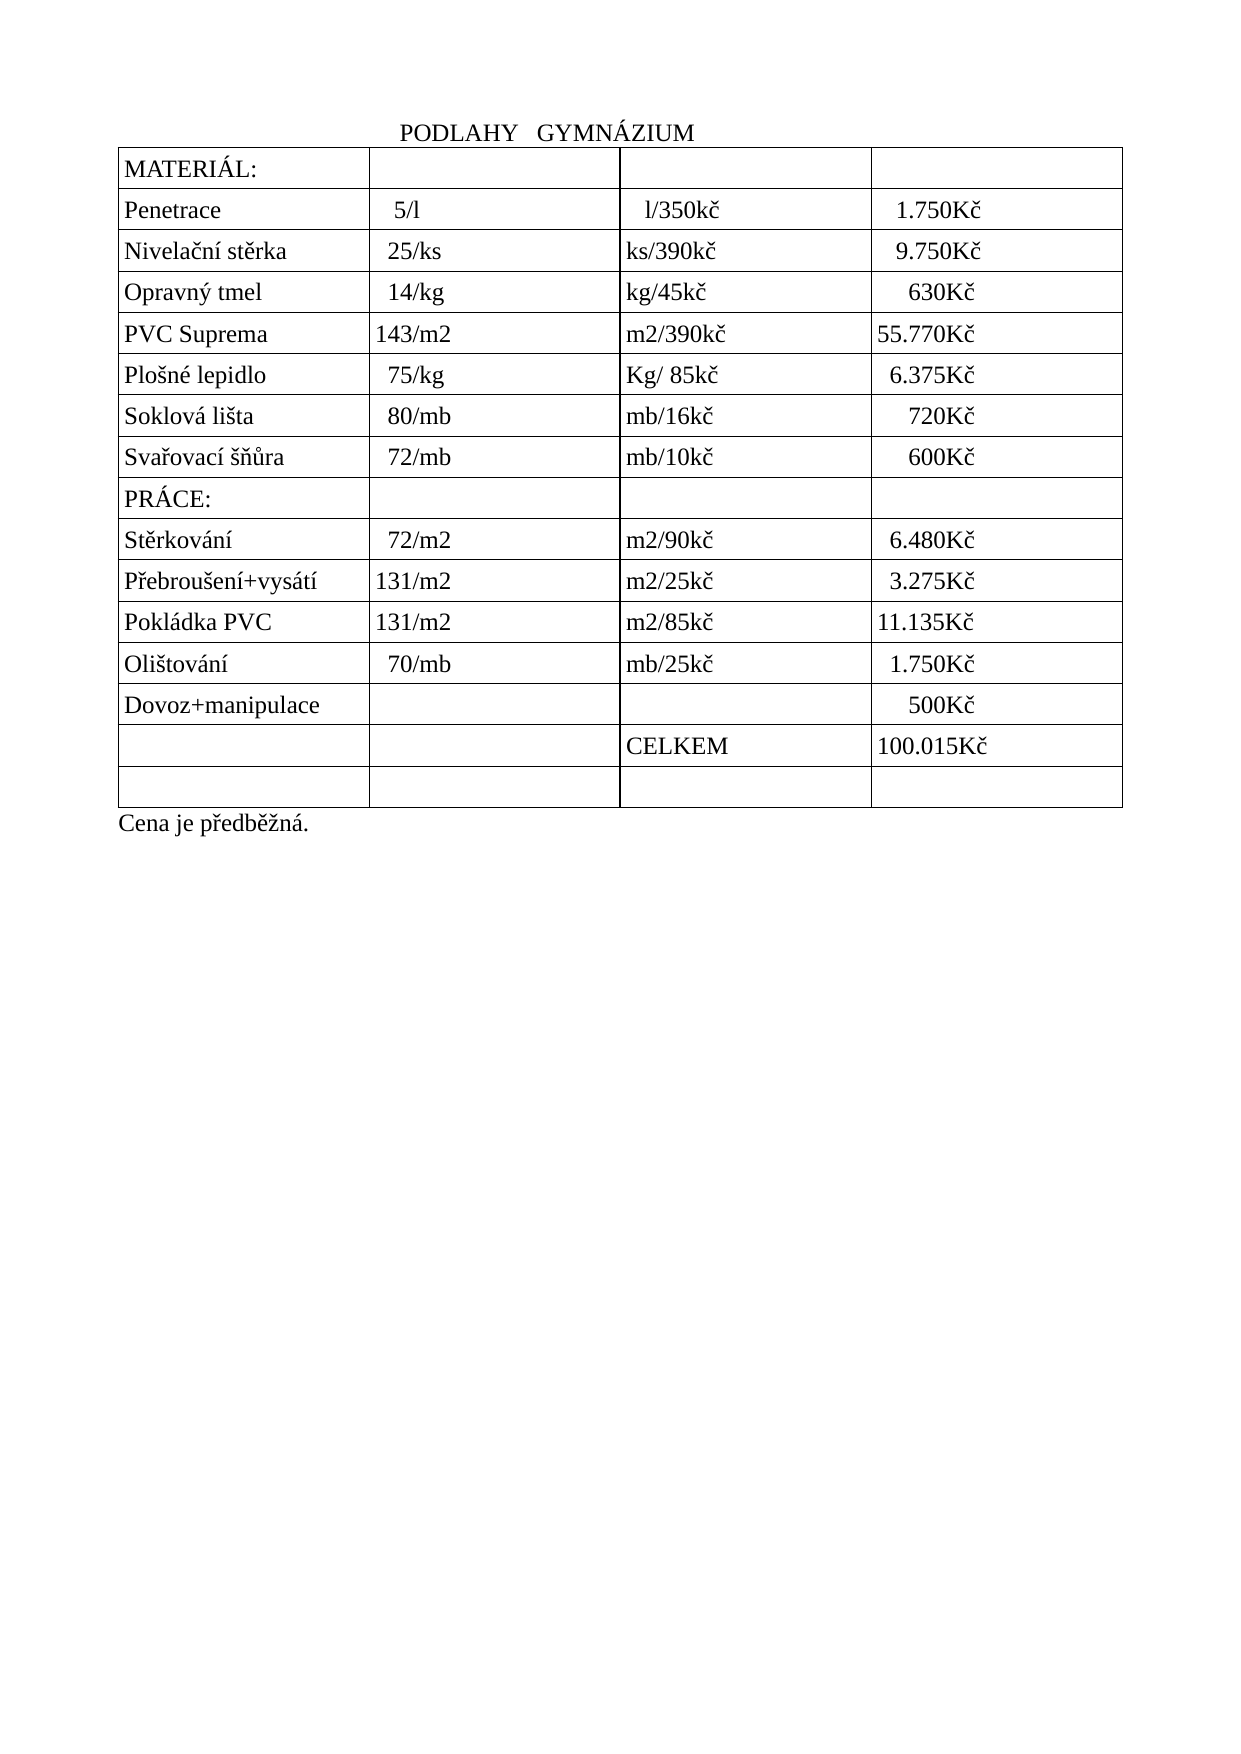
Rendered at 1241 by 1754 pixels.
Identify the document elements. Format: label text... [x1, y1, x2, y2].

table_cell 1.750Kč [872, 189, 1122, 229]
table_cell [370, 767, 619, 807]
table_cell mb/16kč [621, 395, 871, 436]
table_cell Stěrkování [119, 519, 369, 559]
table_cell 143/m2 [370, 313, 619, 353]
table_cell m2/85kč [621, 602, 871, 642]
table_cell PVC Suprema [119, 313, 369, 353]
table_cell 100.015Kč [872, 725, 1122, 766]
table_cell Kg/ 85kč [621, 354, 871, 394]
table_cell 70/mb [370, 643, 619, 683]
table_cell Plošné lepidlo [119, 354, 369, 394]
table_cell [370, 478, 619, 518]
table_cell 1.750Kč [872, 643, 1122, 683]
table_cell [119, 725, 369, 766]
table_cell 600Kč [872, 437, 1122, 477]
table_cell 6.480Kč [872, 519, 1122, 559]
table_cell mb/10kč [621, 437, 871, 477]
table_cell m2/25kč [621, 560, 871, 601]
table_cell Opravný tmel [119, 272, 369, 312]
table_cell 72/mb [370, 437, 619, 477]
table_cell [872, 767, 1122, 807]
table_cell 720Kč [872, 395, 1122, 436]
table_header [370, 148, 619, 188]
table_cell PRÁCE: [119, 478, 369, 518]
table_cell l/350kč [621, 189, 871, 229]
table_cell 5/l [370, 189, 619, 229]
table_cell Olištování [119, 643, 369, 683]
table_cell kg/45kč [621, 272, 871, 312]
table_cell [119, 767, 369, 807]
table_cell Dovoz+manipulace [119, 684, 369, 724]
table_cell [872, 478, 1122, 518]
table_cell Nivelační stěrka [119, 230, 369, 271]
table_cell ks/390kč [621, 230, 871, 271]
table_cell Soklová lišta [119, 395, 369, 436]
table_cell [621, 478, 871, 518]
table_cell m2/390kč [621, 313, 871, 353]
table_header [872, 148, 1122, 188]
table_header [621, 148, 871, 188]
table_cell 14/kg [370, 272, 619, 312]
table_cell mb/25kč [621, 643, 871, 683]
table_cell 500Kč [872, 684, 1122, 724]
table_cell [621, 684, 871, 724]
table_cell 55.770Kč [872, 313, 1122, 353]
table_cell Svařovací šňůra [119, 437, 369, 477]
table_cell 11.135Kč [872, 602, 1122, 642]
table_cell 25/ks [370, 230, 619, 271]
text Cena je předběžná. [118, 808, 1122, 837]
table_cell Pokládka PVC [119, 602, 369, 642]
table_cell 6.375Kč [872, 354, 1122, 394]
table_cell 80/mb [370, 395, 619, 436]
table_cell m2/90kč [621, 519, 871, 559]
text PODLAHY GYMNÁZIUM [118, 118, 1122, 147]
table_cell 75/kg [370, 354, 619, 394]
table_cell 131/m2 [370, 560, 619, 601]
table_cell 9.750Kč [872, 230, 1122, 271]
table_cell [370, 684, 619, 724]
table_cell 131/m2 [370, 602, 619, 642]
table_cell [370, 725, 619, 766]
table_cell 72/m2 [370, 519, 619, 559]
table_cell [621, 767, 871, 807]
table_cell CELKEM [621, 725, 871, 766]
table_cell 3.275Kč [872, 560, 1122, 601]
table_cell 630Kč [872, 272, 1122, 312]
table_cell Přebroušení+vysátí [119, 560, 369, 601]
table_cell Penetrace [119, 189, 369, 229]
table_header MATERIÁL: [119, 148, 369, 188]
